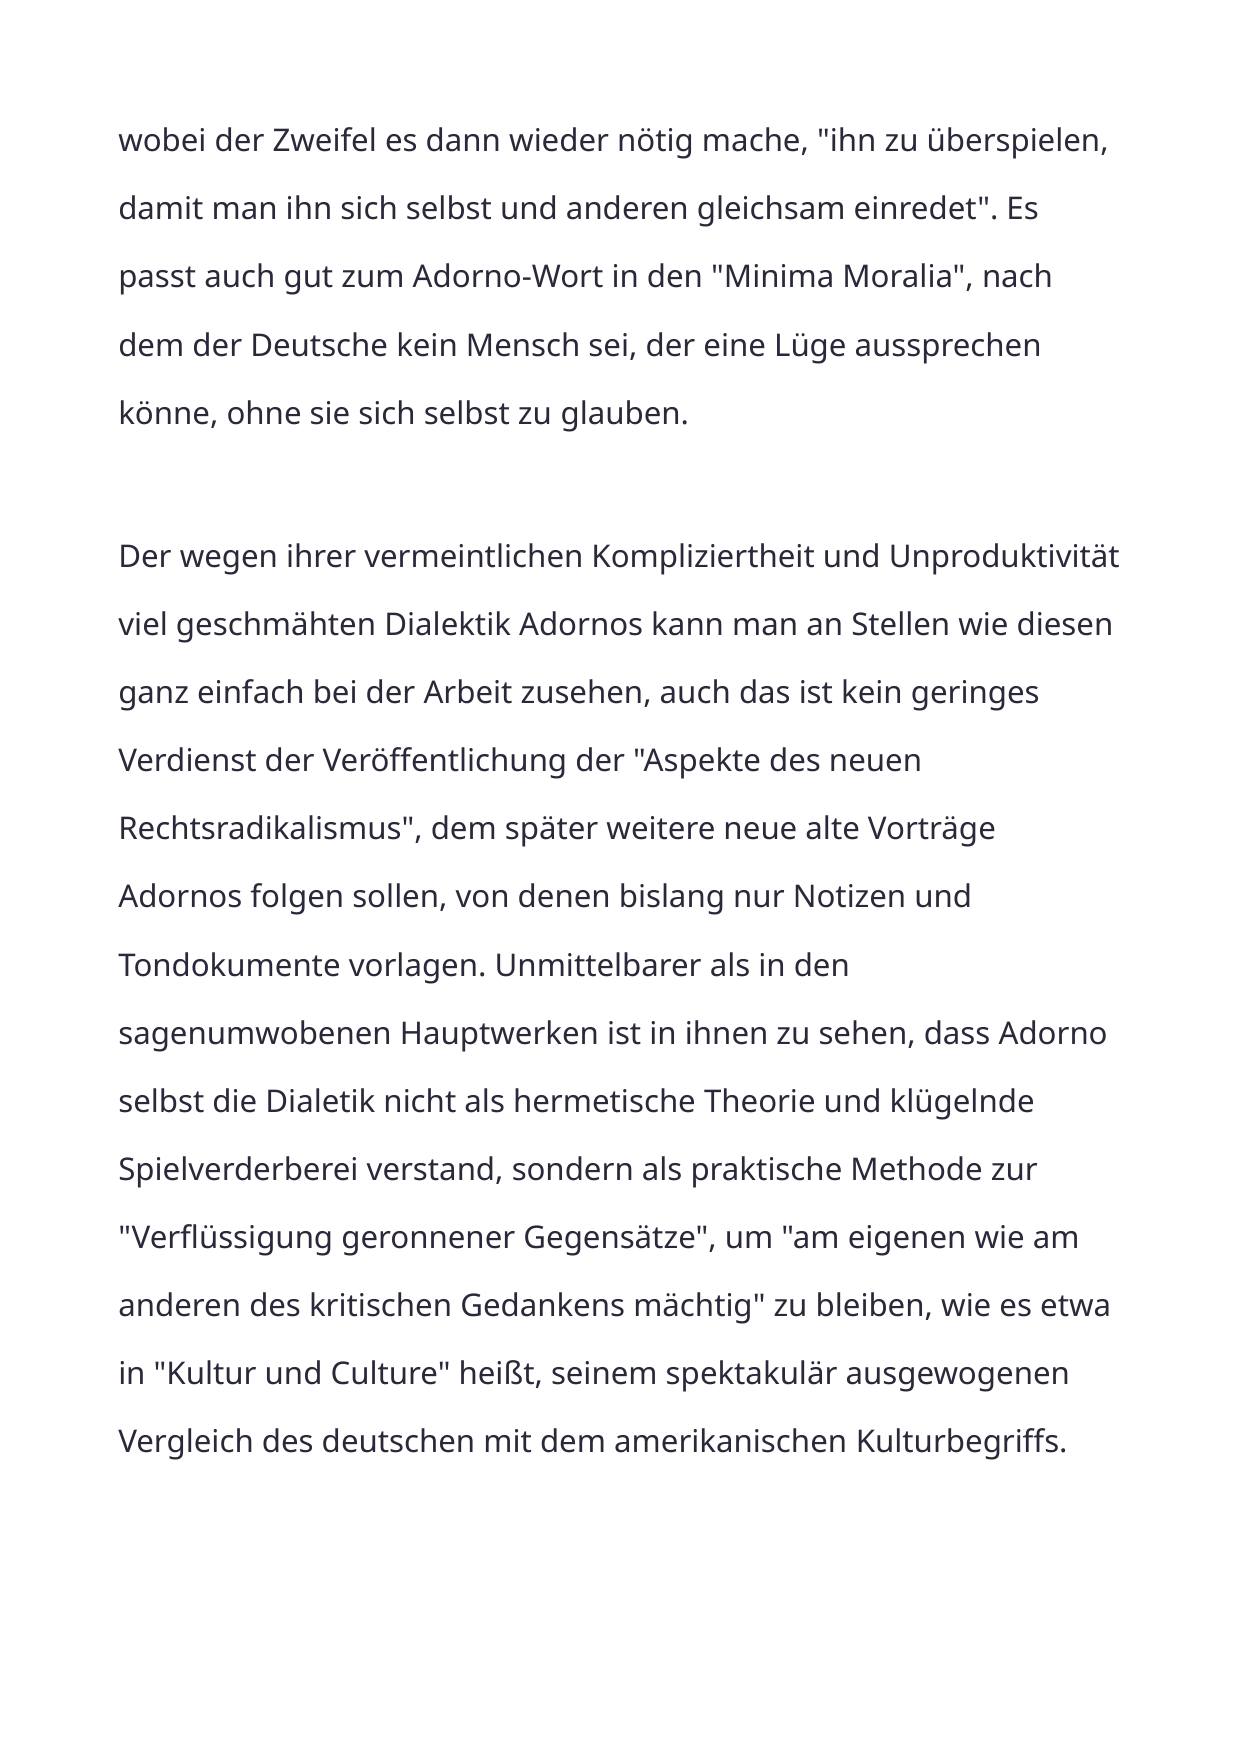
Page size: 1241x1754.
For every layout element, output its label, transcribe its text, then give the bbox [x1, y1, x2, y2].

text wobei der Zweifel es dann wieder nötig mache, "ihn zu überspielen, damit man ihn sich selbst und anderen gleichsam einredet". Es passt auch gut zum Adorno-Wort in den "Minima Moralia", nach dem der Deutsche kein Mensch sei, der eine Lüge aussprechen könne, ohne sie sich selbst zu glauben. [118, 118, 1122, 433]
text Der wegen ihrer vermeintlichen Kompliziertheit und Unproduktivität viel geschmähten Dialektik Adornos kann man an Stellen wie diesen ganz einfach bei der Arbeit zusehen, auch das ist kein geringes Verdienst der Veröffentlichung der "Aspekte des neuen Rechtsradikalismus", dem später weitere neue alte Vorträge Adornos folgen sollen, von denen bislang nur Notizen und Tondokumente vorlagen. Unmittelbarer als in den sagenumwobenen Hauptwerken ist in ihnen zu sehen, dass Adorno selbst die Dialetik nicht als hermetische Theorie und klügelnde Spielverderberei verstand, sondern als praktische Methode zur "Verflüssigung geronnener Gegensätze", um "am eigenen wie am anderen des kritischen Gedankens mächtig" zu bleiben, wie es etwa in "Kultur und Culture" heißt, seinem spektakulär ausgewogenen Vergleich des deutschen mit dem amerikanischen Kulturbegriffs. [118, 534, 1122, 1462]
